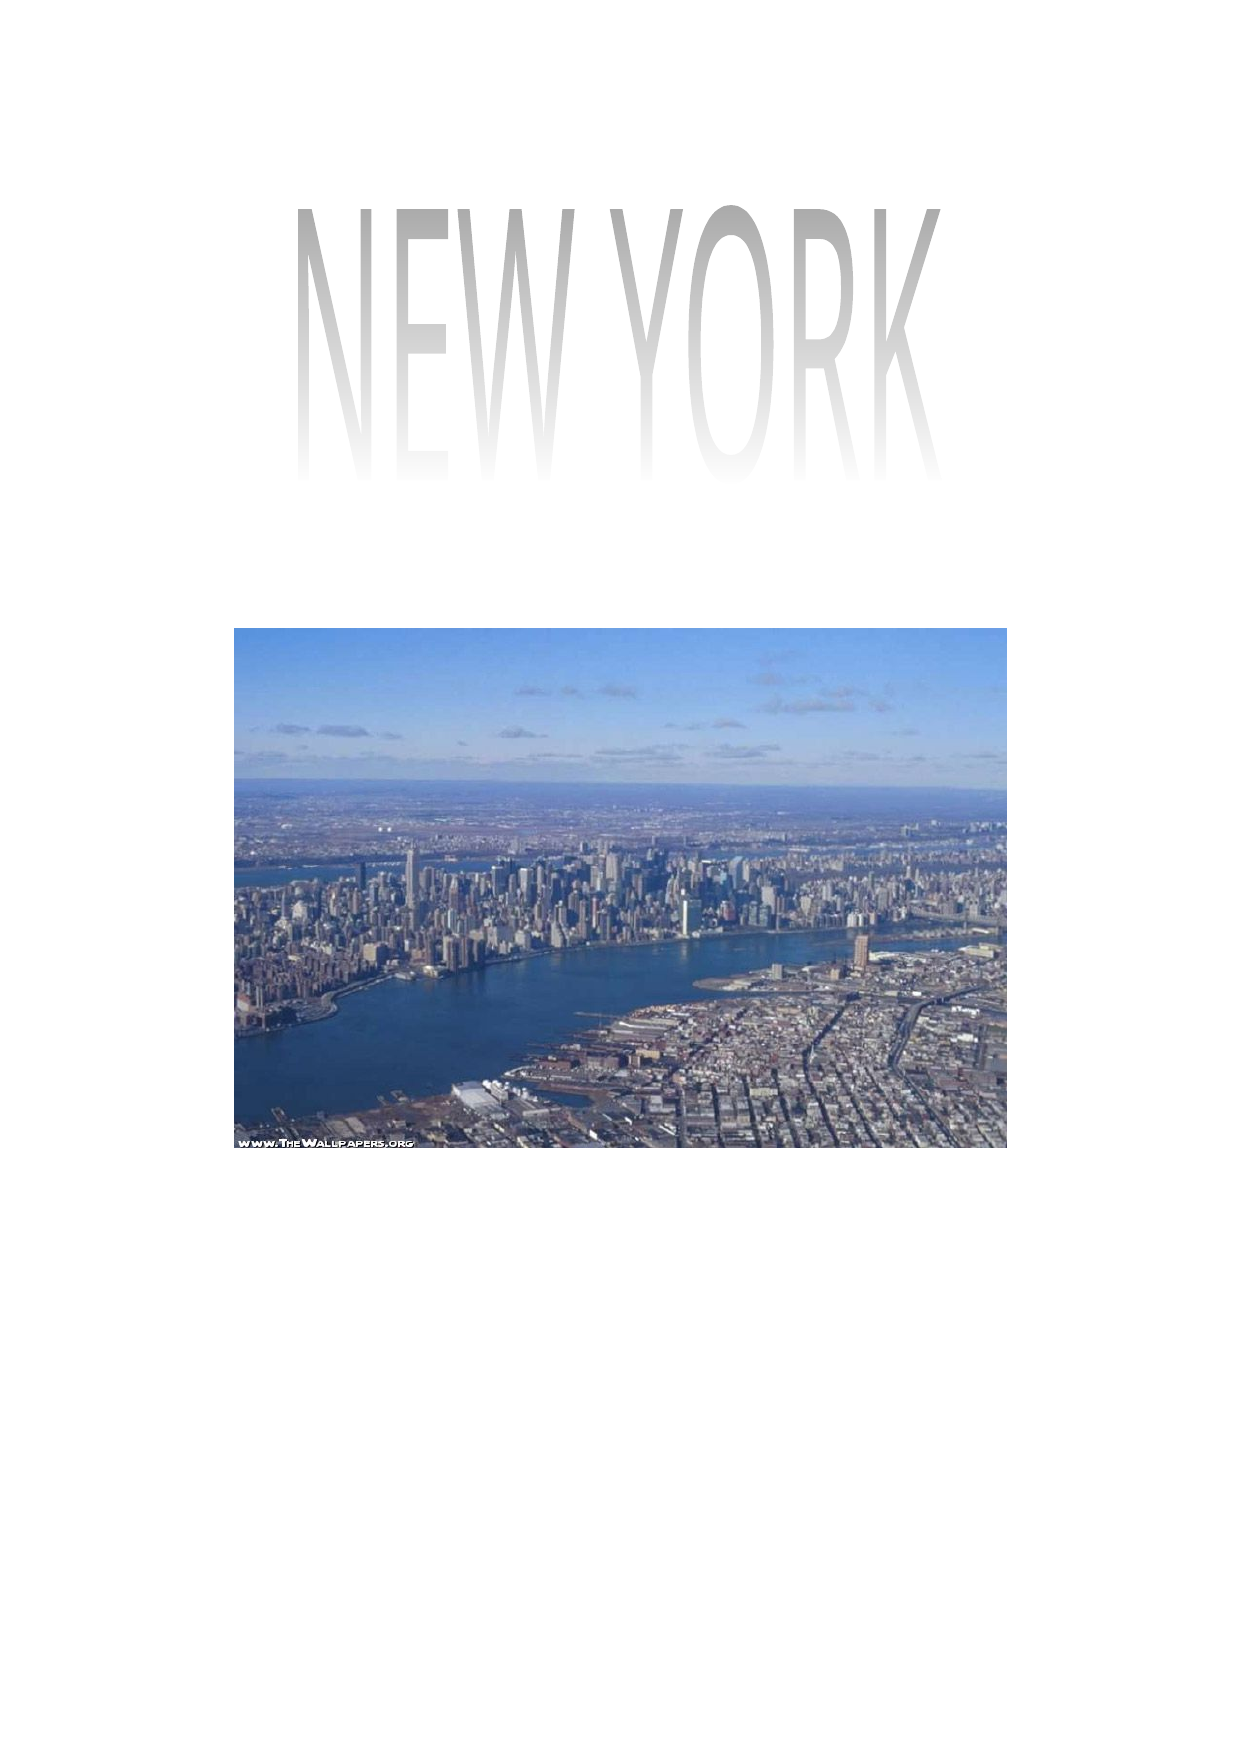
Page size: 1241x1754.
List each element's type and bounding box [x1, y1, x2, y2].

picture [234, 628, 1007, 1148]
